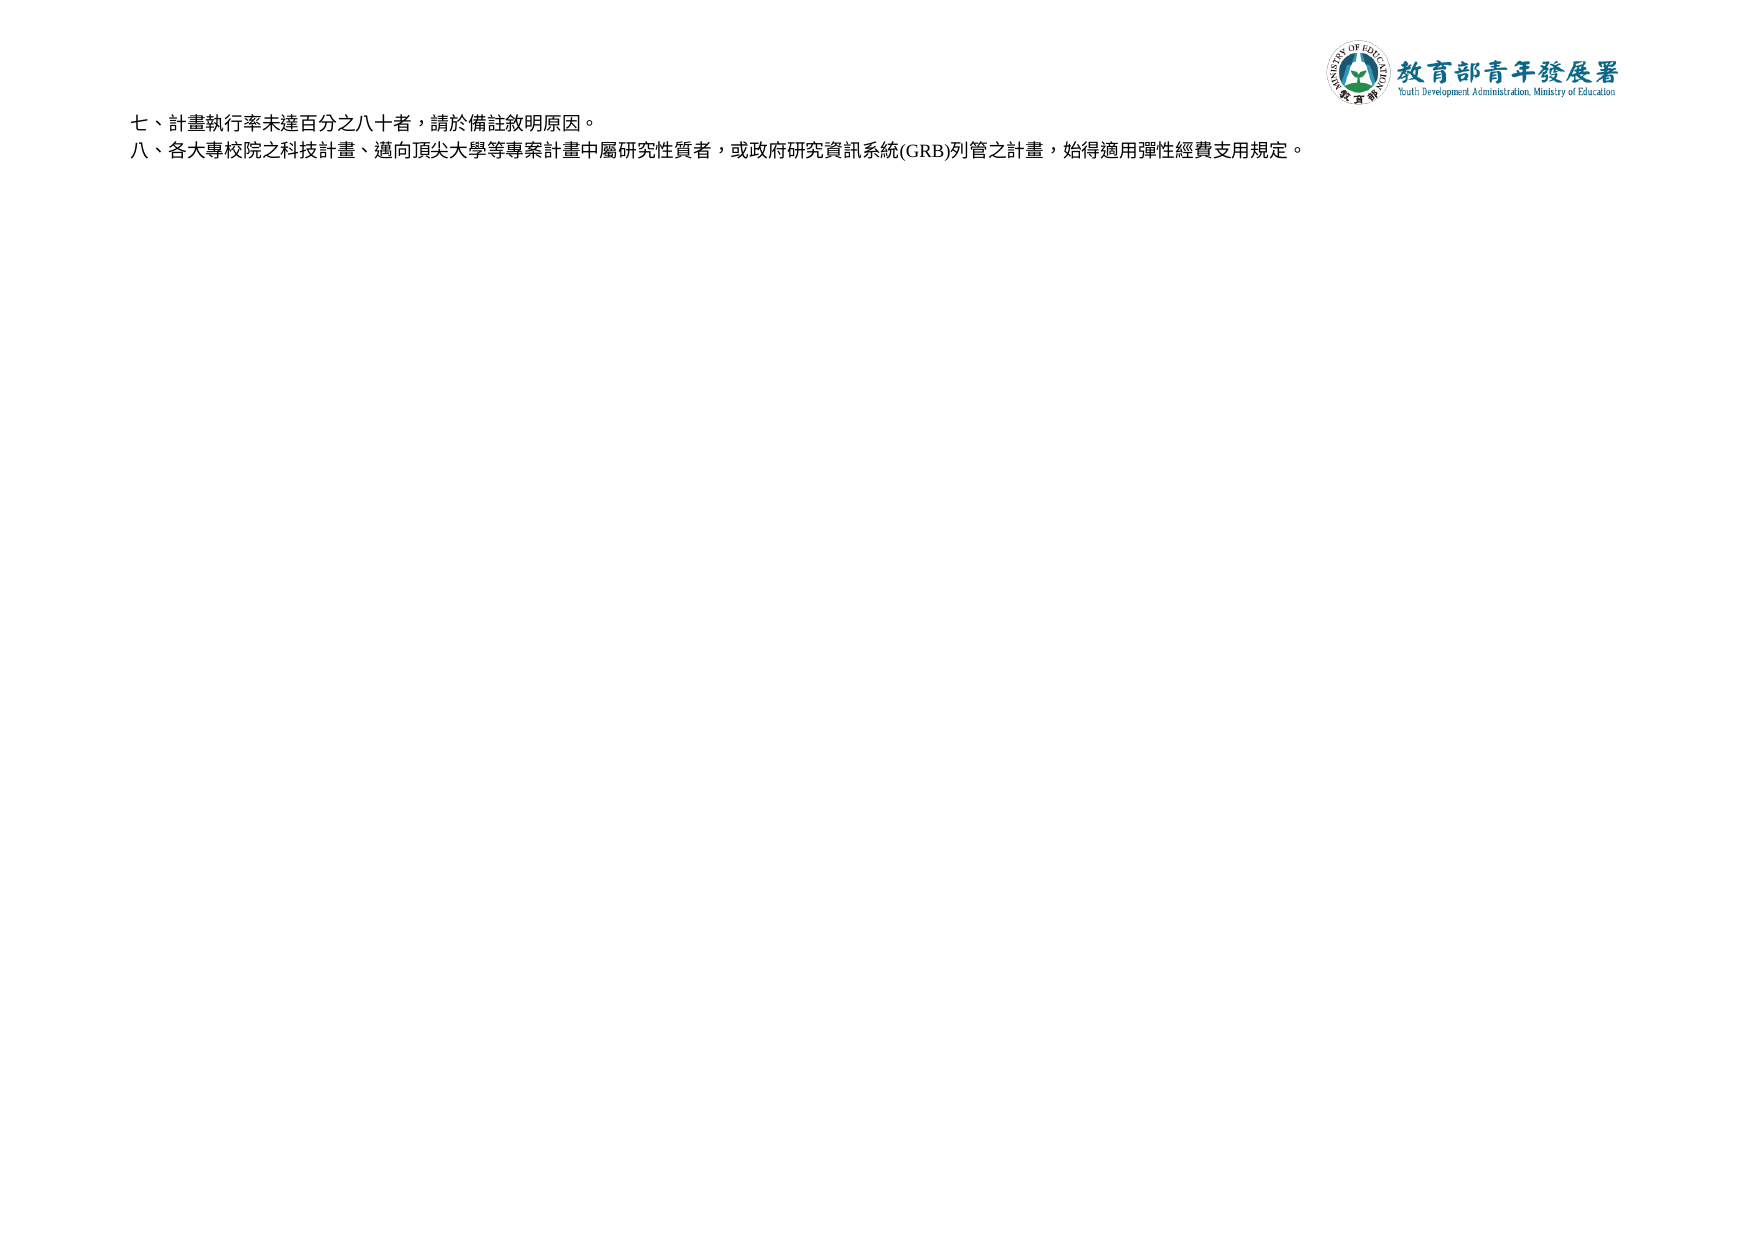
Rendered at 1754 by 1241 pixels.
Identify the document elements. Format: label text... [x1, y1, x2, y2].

text 七、計畫執行率未達百分之八十者，請於備註敘明原因。 [131, 108, 1623, 136]
picture [1320, 35, 1624, 109]
text 八、各大專校院之科技計畫、邁向頂尖大學等專案計畫中屬研究性質者，或政府研究資訊系統(GRB)列管之計畫，始得適用彈性經費支用規定。 [131, 136, 1623, 163]
